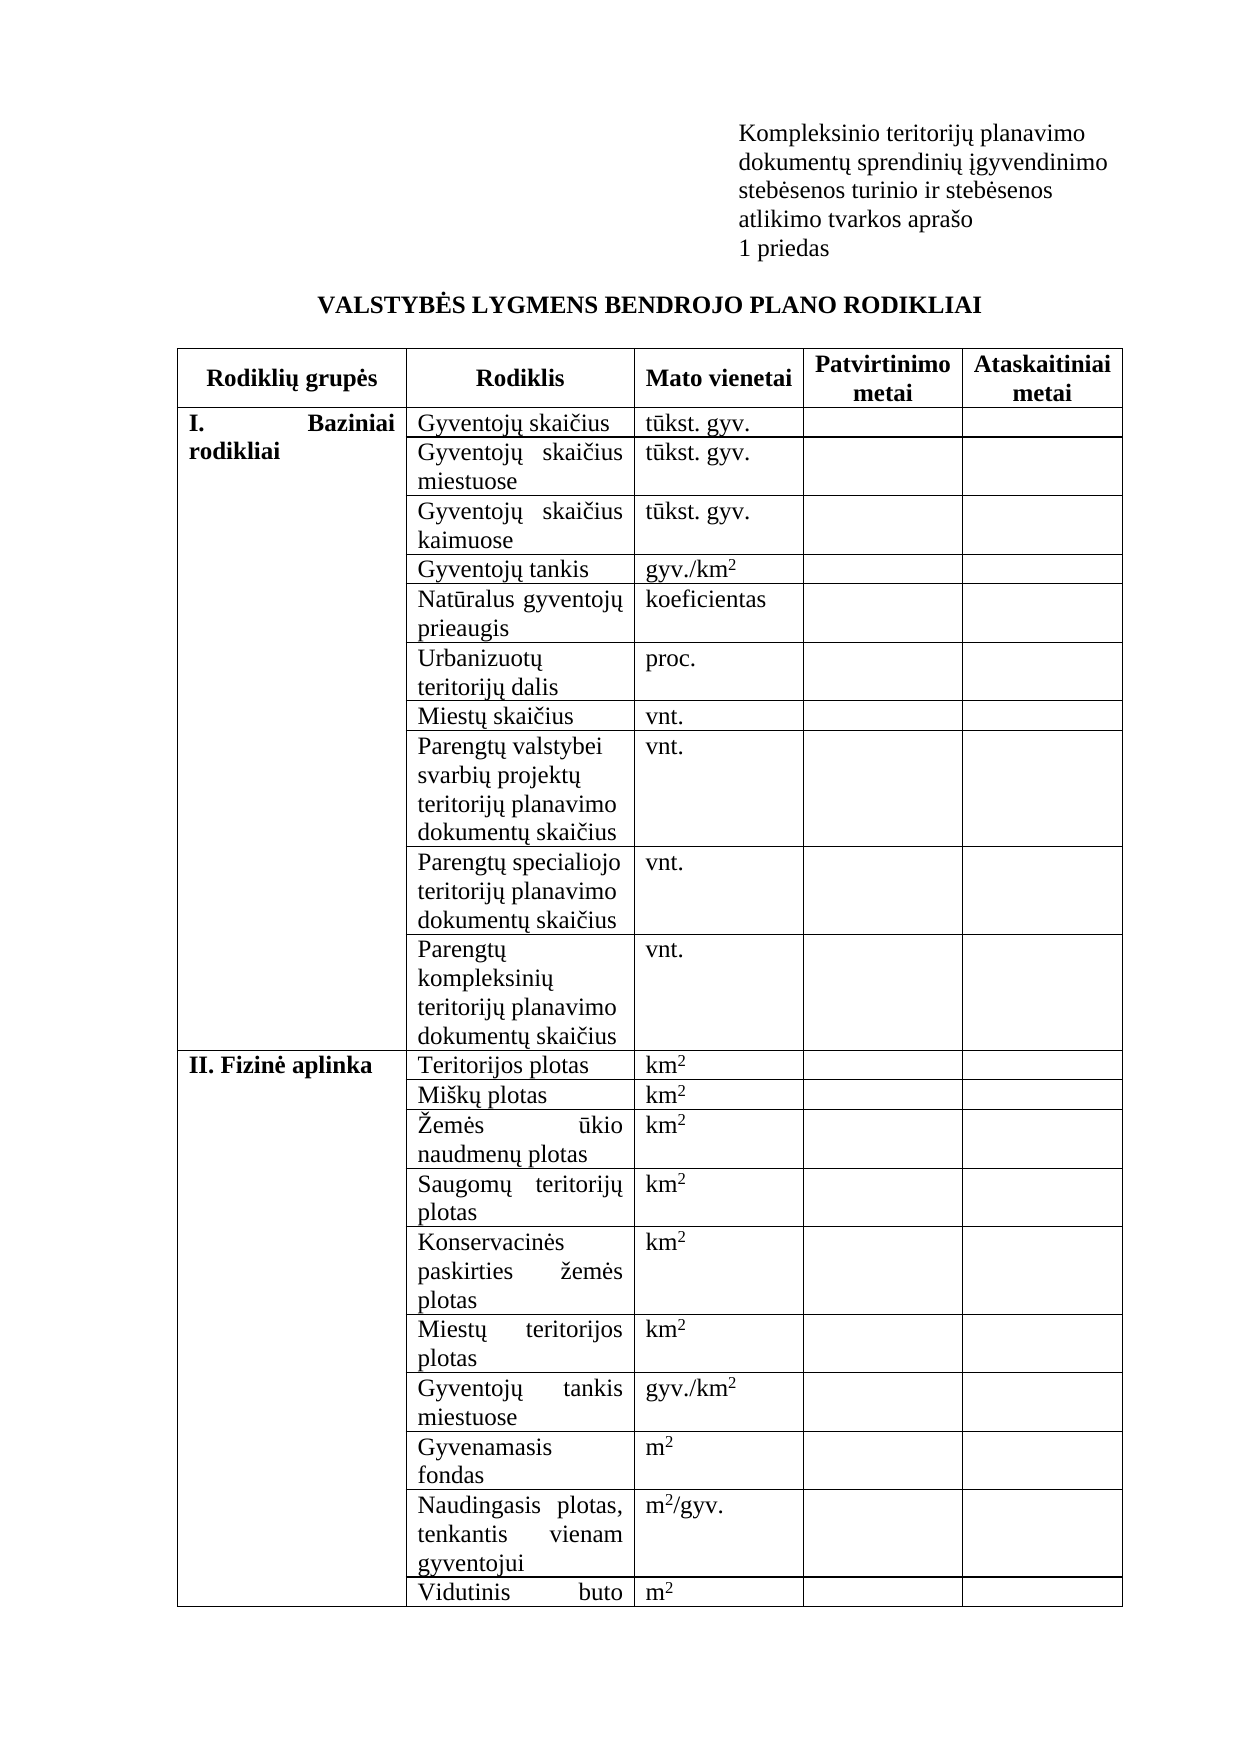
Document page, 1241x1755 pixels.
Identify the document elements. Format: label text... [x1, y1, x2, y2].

table_cell [963, 1110, 1122, 1168]
table_cell [963, 496, 1122, 553]
table_cell [963, 1490, 1122, 1576]
table_cell [804, 731, 962, 846]
text stebėsenos turinio ir stebėsenos [738, 176, 1122, 204]
table_cell [804, 1578, 962, 1606]
table_cell Teritorijos plotas [407, 1051, 634, 1079]
table_cell km2 [635, 1227, 803, 1313]
table_cell II. Fizinė aplinka [178, 1051, 406, 1606]
table_cell [963, 643, 1122, 700]
table_cell [804, 1080, 962, 1109]
table_cell proc. [635, 643, 803, 700]
table_cell Konservacinės paskirties žemės plotas [407, 1227, 634, 1313]
table_cell Gyventojų tankis miestuose [407, 1373, 634, 1431]
table_cell tūkst. gyv. [635, 496, 803, 553]
table_cell [963, 1169, 1122, 1226]
table_cell [963, 1578, 1122, 1606]
table_cell m2 [635, 1578, 803, 1606]
table_cell [804, 847, 962, 933]
table_cell [963, 701, 1122, 730]
table_cell vnt. [635, 731, 803, 846]
table_cell vnt. [635, 701, 803, 730]
table_cell Miestų skaičius [407, 701, 634, 730]
table_cell Parengtų specialiojo teritorijų planavimo dokumentų skaičius [407, 847, 634, 933]
table_cell m2 [635, 1432, 803, 1489]
table_cell km2 [635, 1315, 803, 1372]
table_cell [963, 1373, 1122, 1431]
table_header Rodiklis [407, 349, 634, 407]
table_cell Urbanizuotų teritorijų dalis [407, 643, 634, 700]
text atlikimo tvarkos aprašo [738, 204, 1122, 233]
table_cell [963, 1080, 1122, 1109]
table_cell Gyventojų skaičius miestuose [407, 438, 634, 495]
table_cell Miestų teritorijos plotas [407, 1315, 634, 1372]
table_cell Parengtų kompleksinių teritorijų planavimo dokumentų skaičius [407, 935, 634, 1049]
table_cell [963, 1051, 1122, 1079]
table_cell [963, 584, 1122, 642]
text Kompleksinio teritorijų planavimo [738, 118, 1122, 147]
table_cell [804, 1373, 962, 1431]
table_header Rodiklių grupės [178, 349, 406, 407]
table_cell [963, 438, 1122, 495]
table_cell I. Baziniai rodikliai [178, 408, 406, 1049]
table_cell Gyventojų tankis [407, 555, 634, 583]
table_cell [804, 935, 962, 1049]
table_header Ataskaitiniai metai [963, 349, 1122, 407]
table_cell [804, 438, 962, 495]
table_cell [804, 1169, 962, 1226]
table_cell Vidutinis buto [407, 1578, 634, 1606]
table_cell tūkst. gyv. [635, 438, 803, 495]
table_cell [804, 555, 962, 583]
table_cell [963, 408, 1122, 436]
table_cell [963, 555, 1122, 583]
table_cell tūkst. gyv. [635, 408, 803, 436]
table_cell Miškų plotas [407, 1080, 634, 1109]
table_cell [804, 496, 962, 553]
text Valstybės lygmens bendrojo plano rodikliai [177, 291, 1122, 319]
table_cell [804, 643, 962, 700]
table_cell [804, 1227, 962, 1313]
table_cell gyv./km2 [635, 1373, 803, 1431]
table_cell [963, 731, 1122, 846]
table_cell [804, 1110, 962, 1168]
table_cell [804, 408, 962, 436]
table_cell km2 [635, 1169, 803, 1226]
table_cell [804, 1315, 962, 1372]
table_cell [963, 847, 1122, 933]
table_cell [804, 1490, 962, 1576]
table_cell km2 [635, 1110, 803, 1168]
table_cell km2 [635, 1080, 803, 1109]
table_cell m2/gyv. [635, 1490, 803, 1576]
table_cell vnt. [635, 935, 803, 1049]
table_cell [804, 701, 962, 730]
table_cell [963, 1432, 1122, 1489]
table_cell [804, 584, 962, 642]
table_cell Gyventojų skaičius [407, 408, 634, 436]
table_cell Žemės ūkio naudmenų plotas [407, 1110, 634, 1168]
table_cell km2 [635, 1051, 803, 1079]
table_cell gyv./km2 [635, 555, 803, 583]
table_cell Gyvenamasis fondas [407, 1432, 634, 1489]
table_cell Parengtų valstybei svarbių projektų teritorijų planavimo dokumentų skaičius [407, 731, 634, 846]
table_cell [804, 1432, 962, 1489]
table_cell [804, 1051, 962, 1079]
table_header Patvirtinimo metai [804, 349, 962, 407]
text 1 priedas [738, 233, 1122, 262]
table_cell Naudingasis plotas, tenkantis vienam gyventojui [407, 1490, 634, 1576]
table_cell vnt. [635, 847, 803, 933]
table_cell Saugomų teritorijų plotas [407, 1169, 634, 1226]
table_cell [963, 1315, 1122, 1372]
table_cell koeficientas [635, 584, 803, 642]
table_cell [963, 935, 1122, 1049]
table_cell [963, 1227, 1122, 1313]
text dokumentų sprendinių įgyvendinimo [738, 147, 1122, 176]
table_cell Natūralus gyventojų prieaugis [407, 584, 634, 642]
table_cell Gyventojų skaičius kaimuose [407, 496, 634, 553]
table_header Mato vienetai [635, 349, 803, 407]
